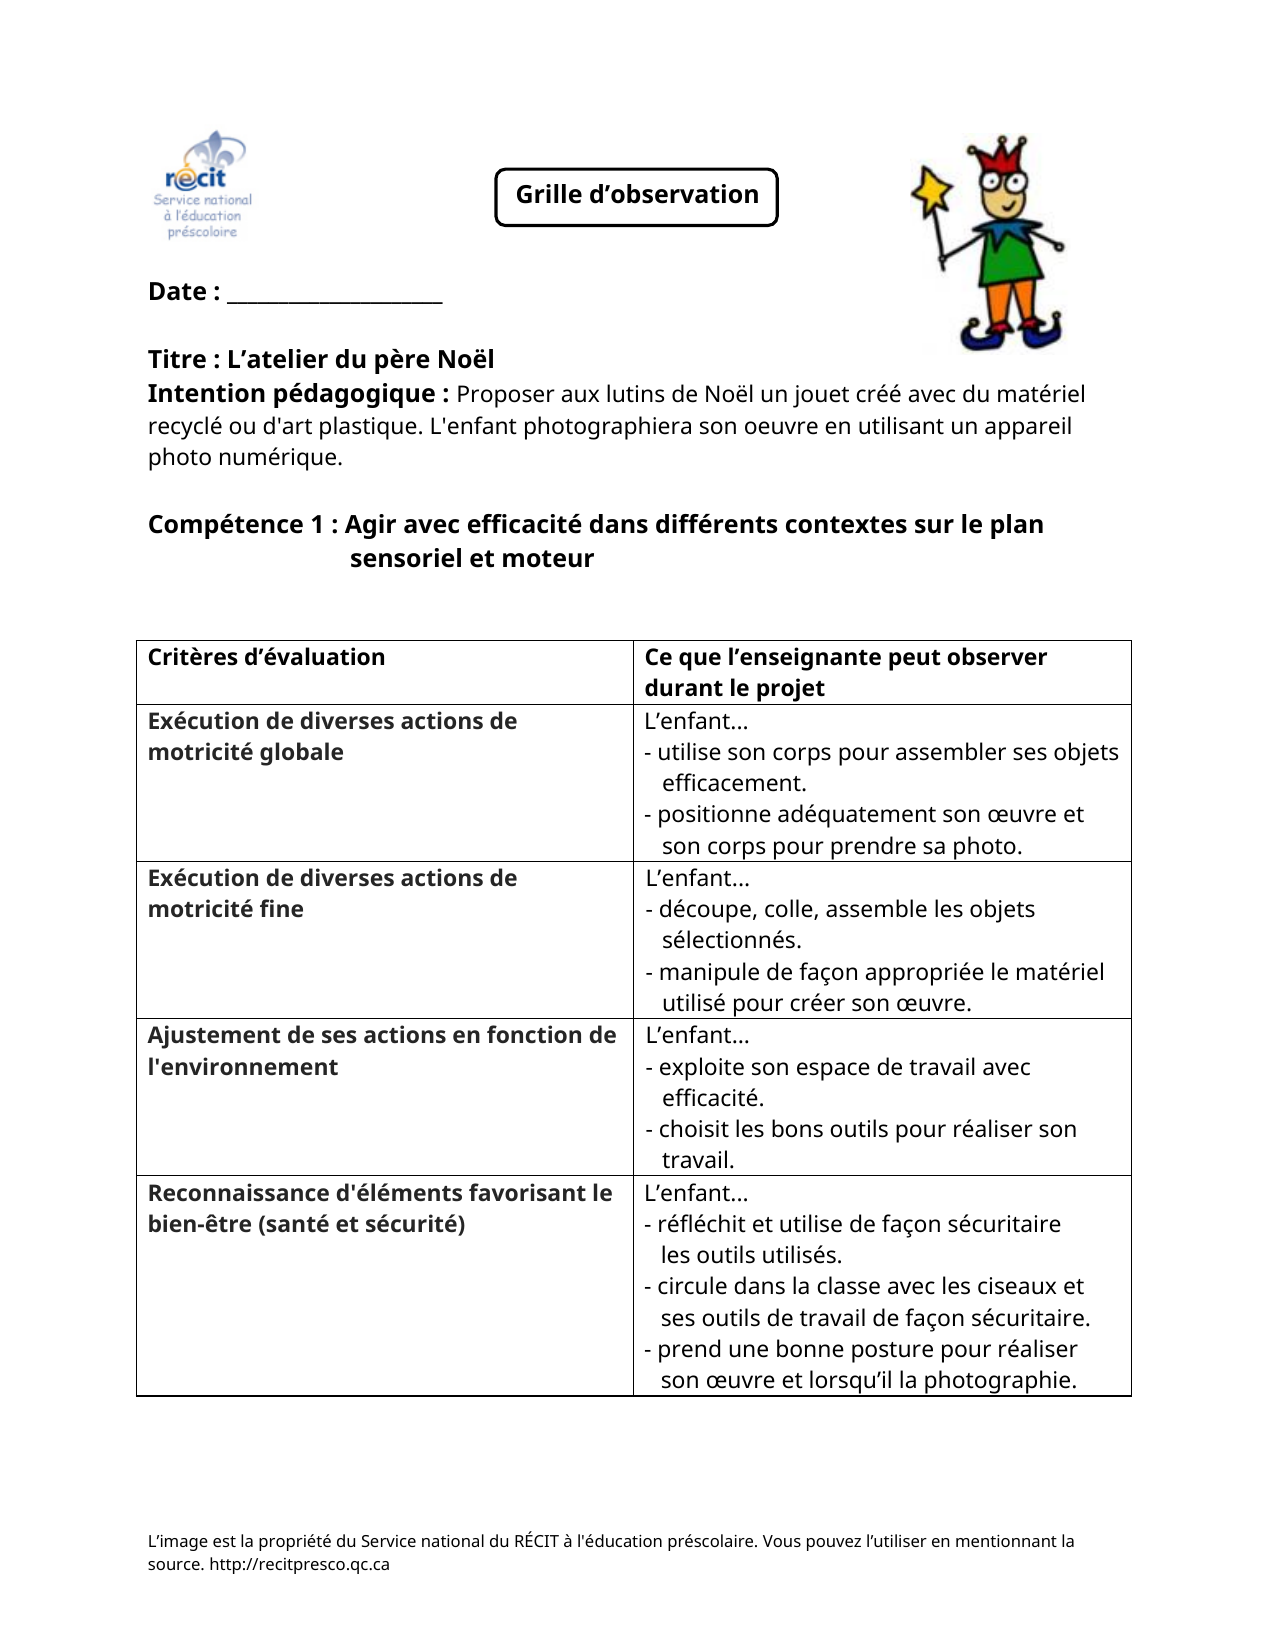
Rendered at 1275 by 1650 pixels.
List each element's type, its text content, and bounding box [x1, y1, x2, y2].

text [140, 113, 494, 248]
table_cell L’enfant... - réfléchit et utilise de façon sécuritaire les outils utilisés. - circule dans la classe avec les ciseaux et ses outils de travail de façon sécuritaire. - prend une bonne posture pour réaliser son œuvre et lorsqu’il la photographie. [634, 1176, 1131, 1395]
text [779, 132, 1127, 357]
table_header Ce que l’enseignante peut observer durant le projet [634, 641, 1131, 703]
text Grille d’observation [498, 177, 775, 211]
table_cell Reconnaissance d'éléments favorisant le bien-être (santé et sécurité) [137, 1176, 633, 1395]
table_cell L’enfant... - utilise son corps pour assembler ses objets efficacement. - positionne adéquatement son œuvre et son corps pour prendre sa photo. [634, 705, 1131, 861]
table_header Critères d’évaluation [137, 641, 633, 703]
table_cell Ajustement de ses actions en fonction de l'environnement [137, 1019, 633, 1175]
table_cell L’enfant… - exploite son espace de travail avec efficacité. - choisit les bons outils pour réaliser son travail. [634, 1019, 1131, 1175]
text Titre : L’atelier du père Noël [148, 342, 1127, 376]
picture [910, 133, 1071, 355]
picture [141, 114, 274, 247]
text [1072, 274, 1127, 308]
text Date : _____________________ [148, 274, 908, 308]
text Compétence 1 : Agir avec efficacité dans différents contextes sur le plan sensoriel et moteur [148, 507, 1127, 575]
text Intention pédagogique : Proposer aux lutins de Noël un jouet créé avec du matériel recyclé ou d'art plastique. L'enfant photographiera son oeuvre en utilisant un appareil photo numérique. [148, 376, 1127, 472]
table_cell L’enfant... - découpe, colle, assemble les objets sélectionnés. - manipule de façon appropriée le matériel utilisé pour créer son œuvre. [634, 862, 1131, 1018]
table_cell Exécution de diverses actions de motricité globale [137, 705, 633, 861]
table_cell Exécution de diverses actions de motricité fine [137, 862, 633, 1018]
